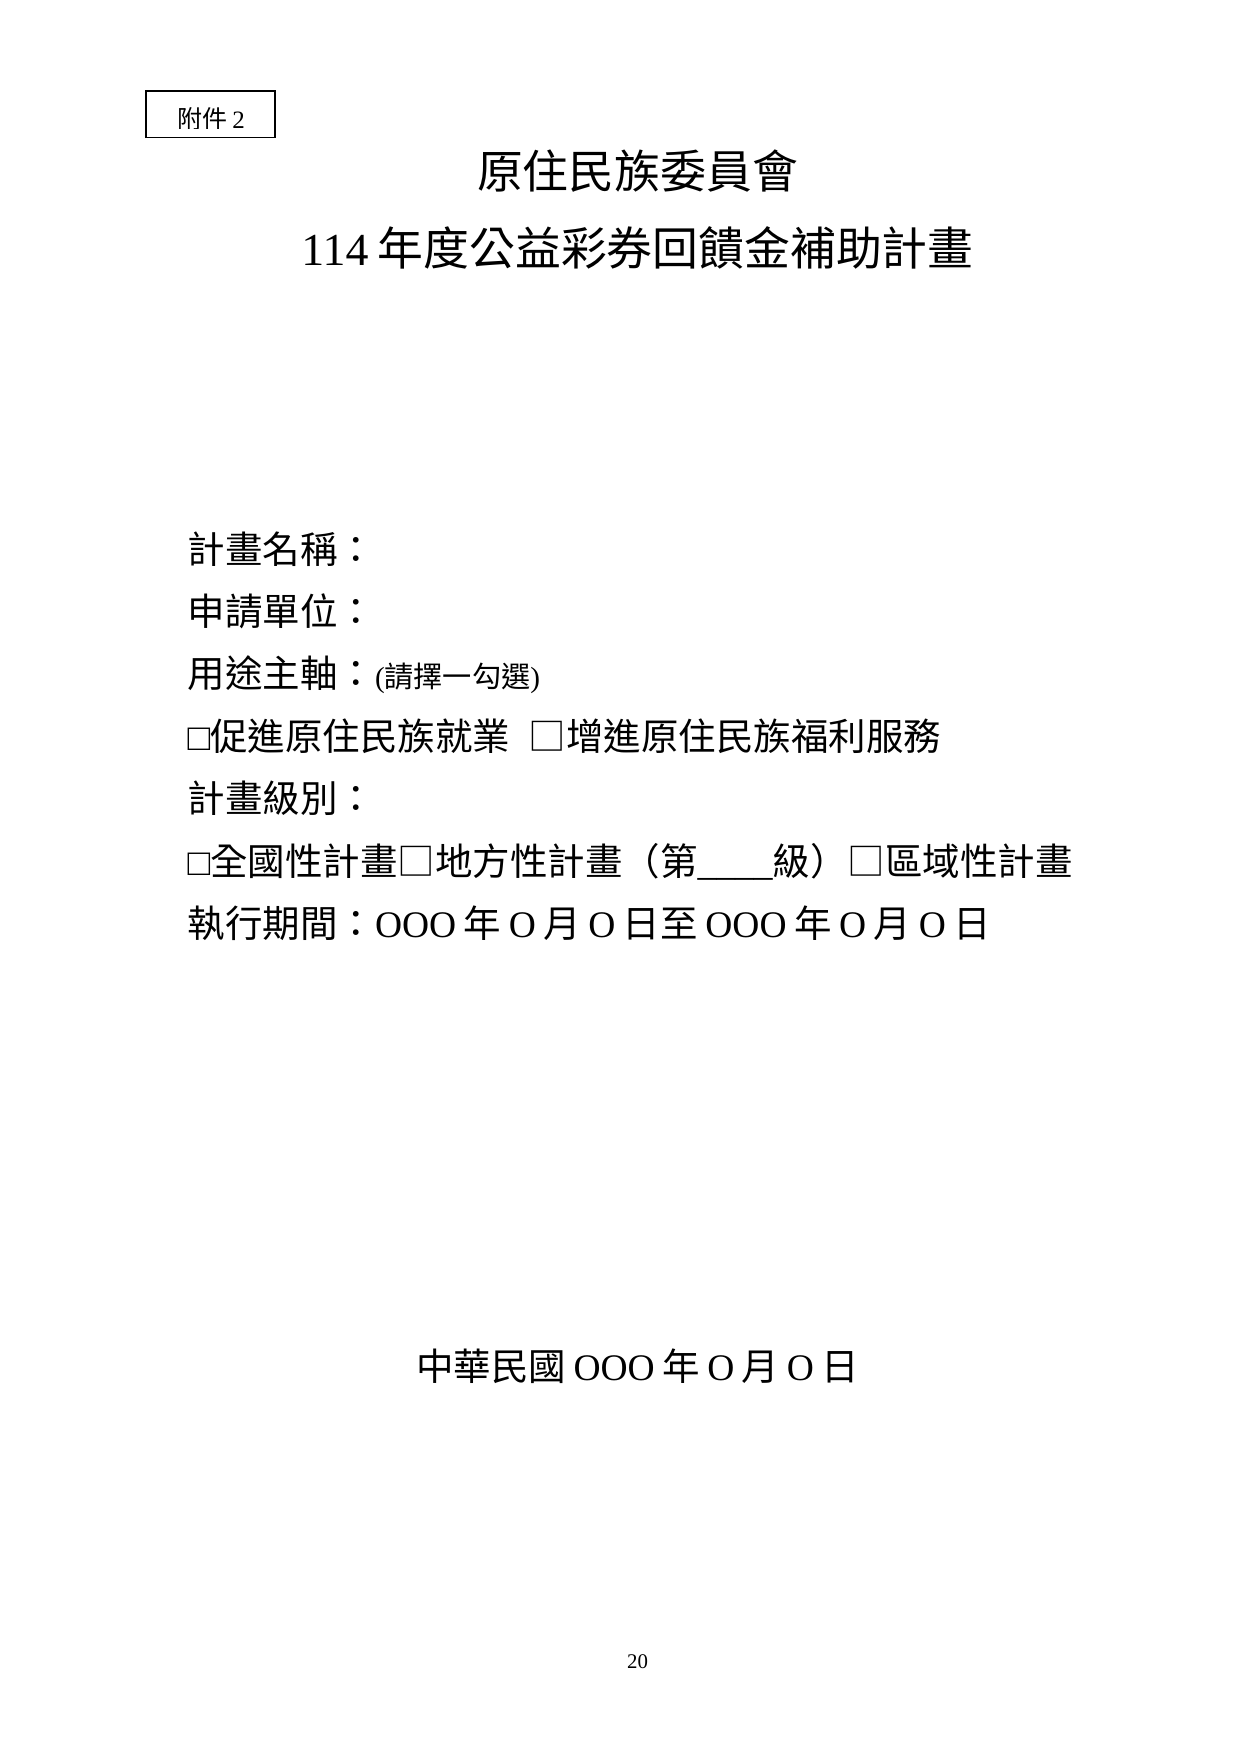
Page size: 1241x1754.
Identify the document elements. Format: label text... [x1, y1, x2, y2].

text □促進原住民族就業 □增進原住民族福利服務 [187, 707, 1087, 761]
text 計畫級別： [187, 769, 1087, 823]
text 執行期間：OOO年O月O日至OOO年O月O日 [187, 894, 1087, 948]
text 申請單位： [187, 582, 1087, 636]
text 計畫名稱： [187, 519, 1087, 574]
text 附件2 [162, 99, 259, 129]
text 用途主軸：(請擇一勾選) [187, 644, 1087, 698]
text 中華民國OOO年O月O日 [187, 1336, 1087, 1391]
text □全國性計畫□地方性計畫（第____級）□區域性計畫 [187, 831, 1087, 886]
text 原住民族委員會 [187, 136, 1087, 202]
text [147, 92, 274, 137]
text 114年度公益彩券回饋金補助計畫 [187, 212, 1087, 278]
